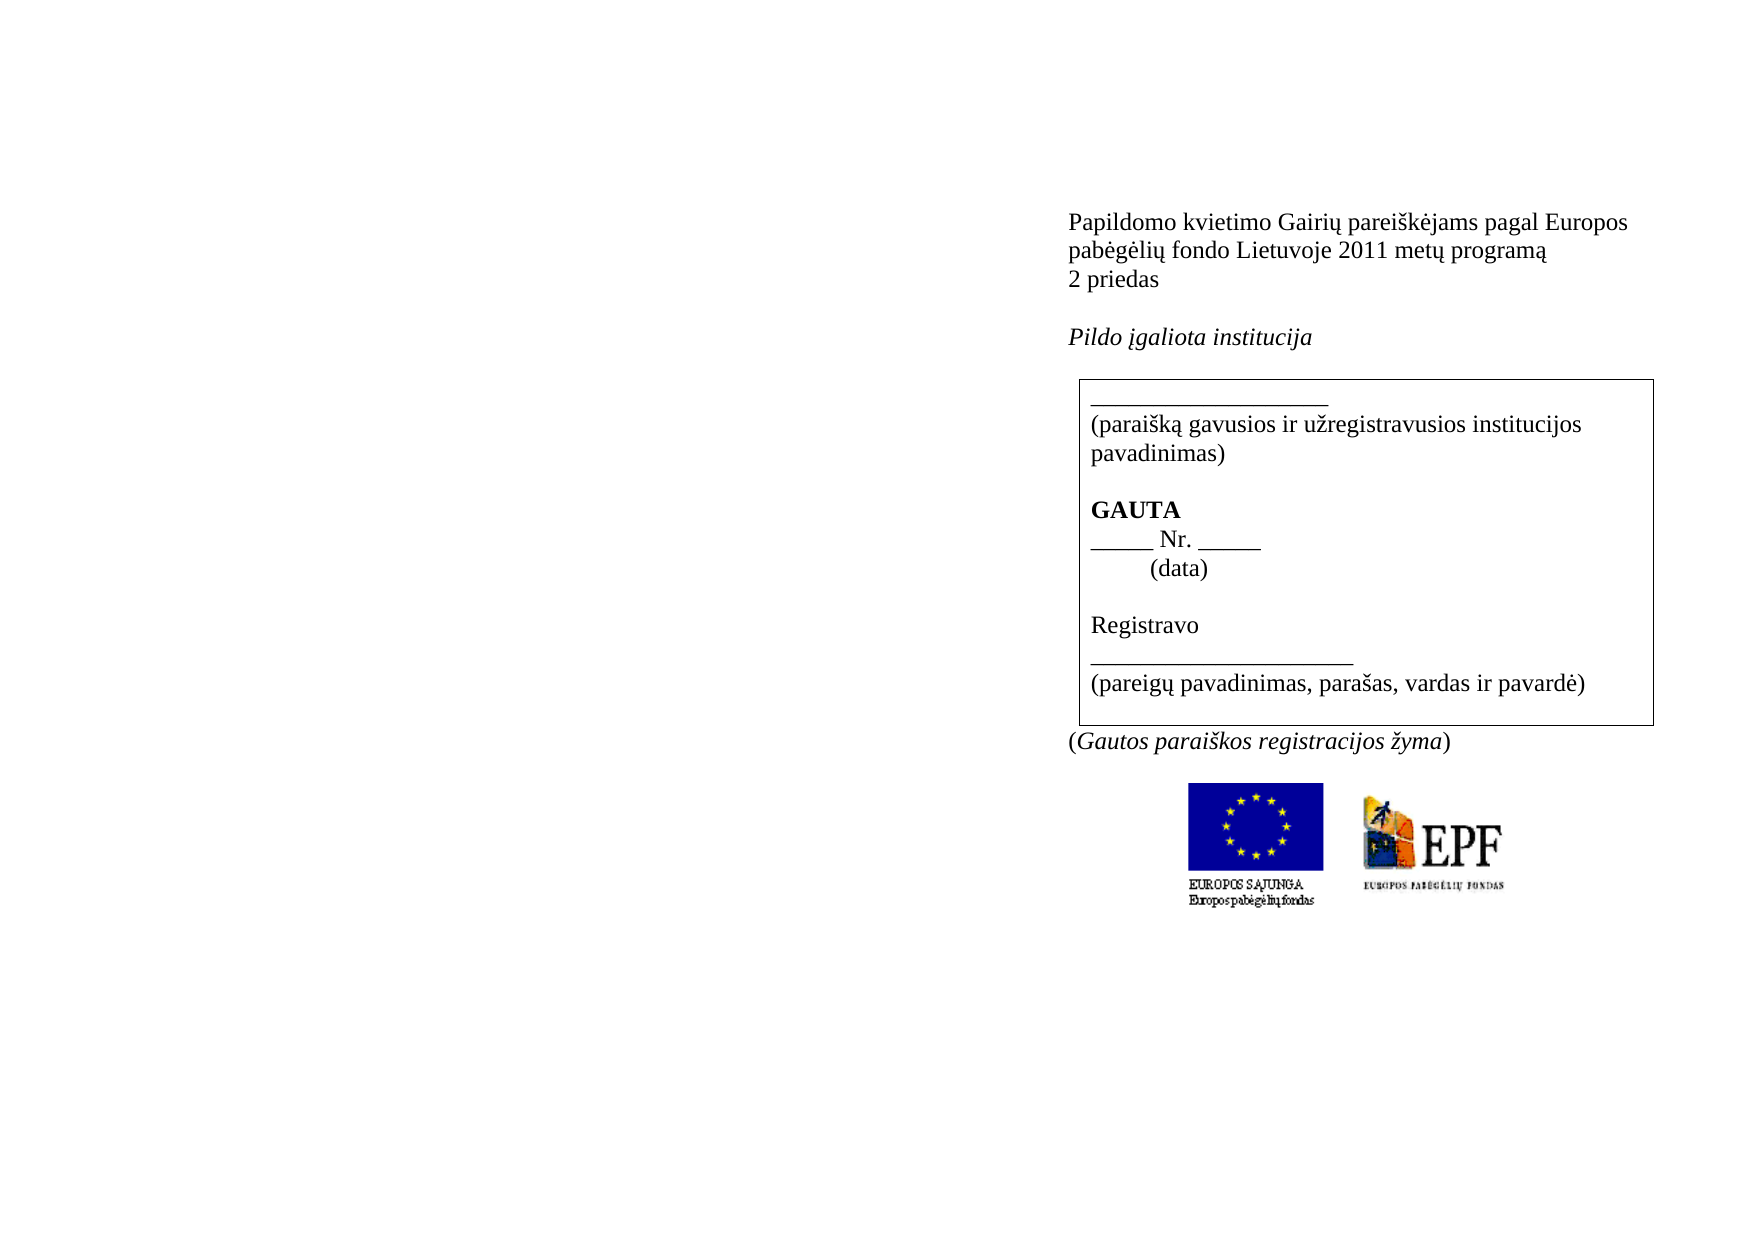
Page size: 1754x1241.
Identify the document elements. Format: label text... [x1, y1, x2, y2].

table_cell EUROPOS SĄJUNGA Europos pabėgėlių fondas (logotipas) [1079, 921, 1366, 950]
text 2 priedas [1068, 264, 1636, 293]
table_cell EPF Europos pabėgėlių fondas (logotipas) [1366, 921, 1653, 950]
text Papildomo kvietimo Gairių pareiškėjams pagal Europos [1068, 207, 1636, 235]
table_header [1079, 784, 1188, 921]
text Pildo įgaliota institucija [1068, 322, 1636, 350]
table_header ___________________ (paraišką gavusios ir užregistravusios institucijos pavadinimas) GAUTA _____ Nr. _____ (data) Registravo _____________________ (pareigų pavadinimas, parašas, vardas ir pavardė) [1080, 380, 1653, 725]
table_header [118, 784, 1079, 921]
table_header [118, 379, 1079, 725]
table_cell [118, 921, 1079, 950]
table_header [1545, 784, 1653, 921]
text pabėgėlių fondo Lietuvoje 2011 metų programą [1068, 235, 1636, 264]
text (Gautos paraiškos registracijos žyma) [1068, 726, 1636, 755]
